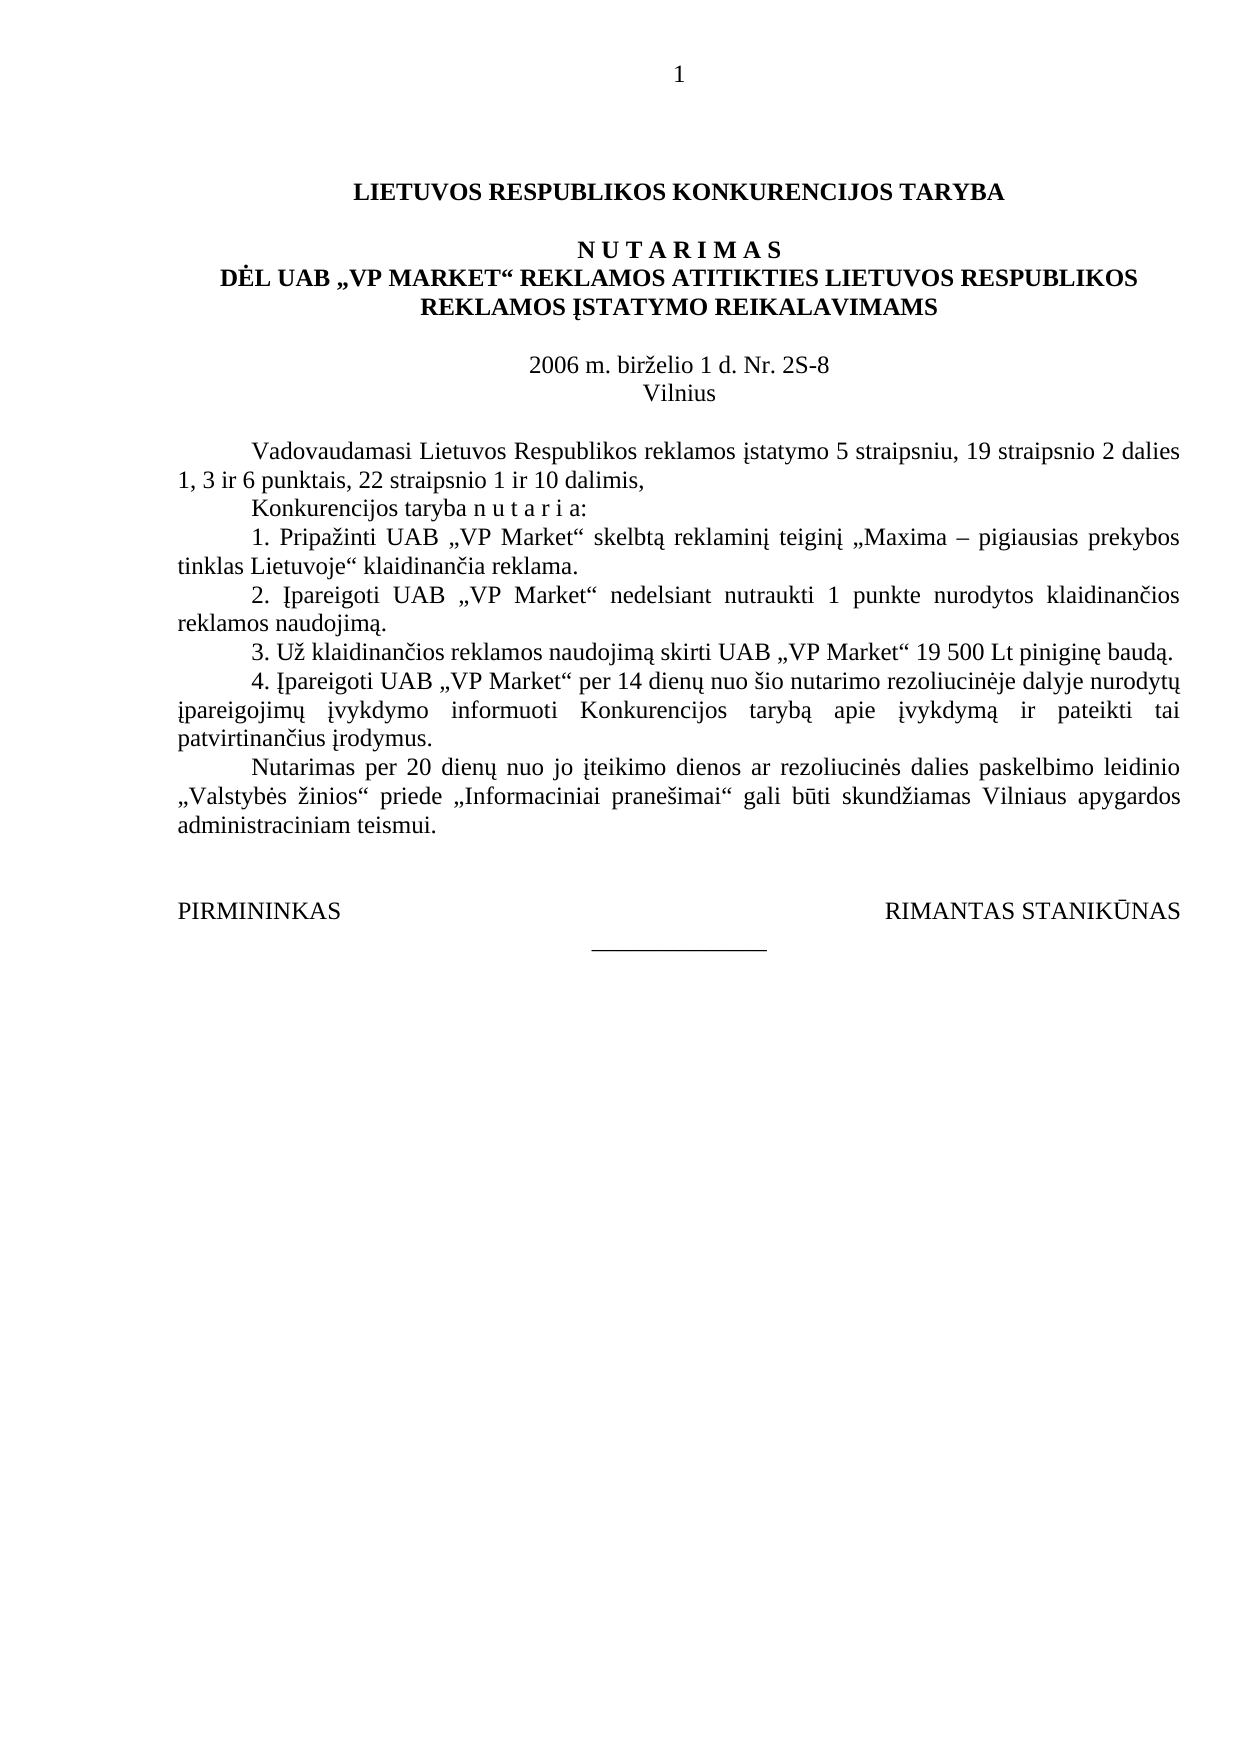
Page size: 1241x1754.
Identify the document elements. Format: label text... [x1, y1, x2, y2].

text PIRMININKAS RIMANTAS STANIKŪNAS [177, 896, 1181, 925]
text 2. Įpareigoti UAB „VP Market“ nedelsiant nutraukti 1 punkte nurodytos klaidinančios reklamos naudojimą. [177, 580, 1181, 637]
text 2006 m. birželio 1 d. Nr. 2S-8 [177, 350, 1181, 378]
text N U T A R I M A S [177, 235, 1181, 263]
text Nutarimas per 20 dienų nuo jo įteikimo dienos ar rezoliucinės dalies paskelbimo leidinio „Valstybės žinios“ priede „Informaciniai pranešimai“ gali būti skundžiamas Vilniaus apygardos administraciniam teismui. [177, 752, 1181, 838]
text LIETUVOS RESPUBLIKOS KONKURENCIJOS TARYBA [177, 177, 1181, 206]
text ______________ [177, 925, 1181, 953]
text Vilnius [177, 378, 1181, 407]
text 4. Įpareigoti UAB „VP Market“ per 14 dienų nuo šio nutarimo rezoliucinėje dalyje nurodytų įpareigojimų įvykdymo informuoti Konkurencijos tarybą apie įvykdymą ir pateikti tai patvirtinančius įrodymus. [177, 666, 1181, 752]
text DĖL UAB „VP MARKET“ REKLAMOS ATITIKTIES LIETUVOS RESPUBLIKOS REKLAMOS ĮSTATYMO REIKALAVIMAMS [177, 263, 1181, 321]
text 3. Už klaidinančios reklamos naudojimą skirti UAB „VP Market“ 19 500 Lt piniginę baudą. [177, 637, 1181, 666]
text Konkurencijos taryba nutaria: [177, 493, 1181, 522]
text Vadovaudamasi Lietuvos Respublikos reklamos įstatymo 5 straipsniu, 19 straipsnio 2 dalies 1, 3 ir 6 punktais, 22 straipsnio 1 ir 10 dalimis, [177, 436, 1181, 493]
text 1. Pripažinti UAB „VP Market“ skelbtą reklaminį teiginį „Maxima – pigiausias prekybos tinklas Lietuvoje“ klaidinančia reklama. [177, 522, 1181, 580]
